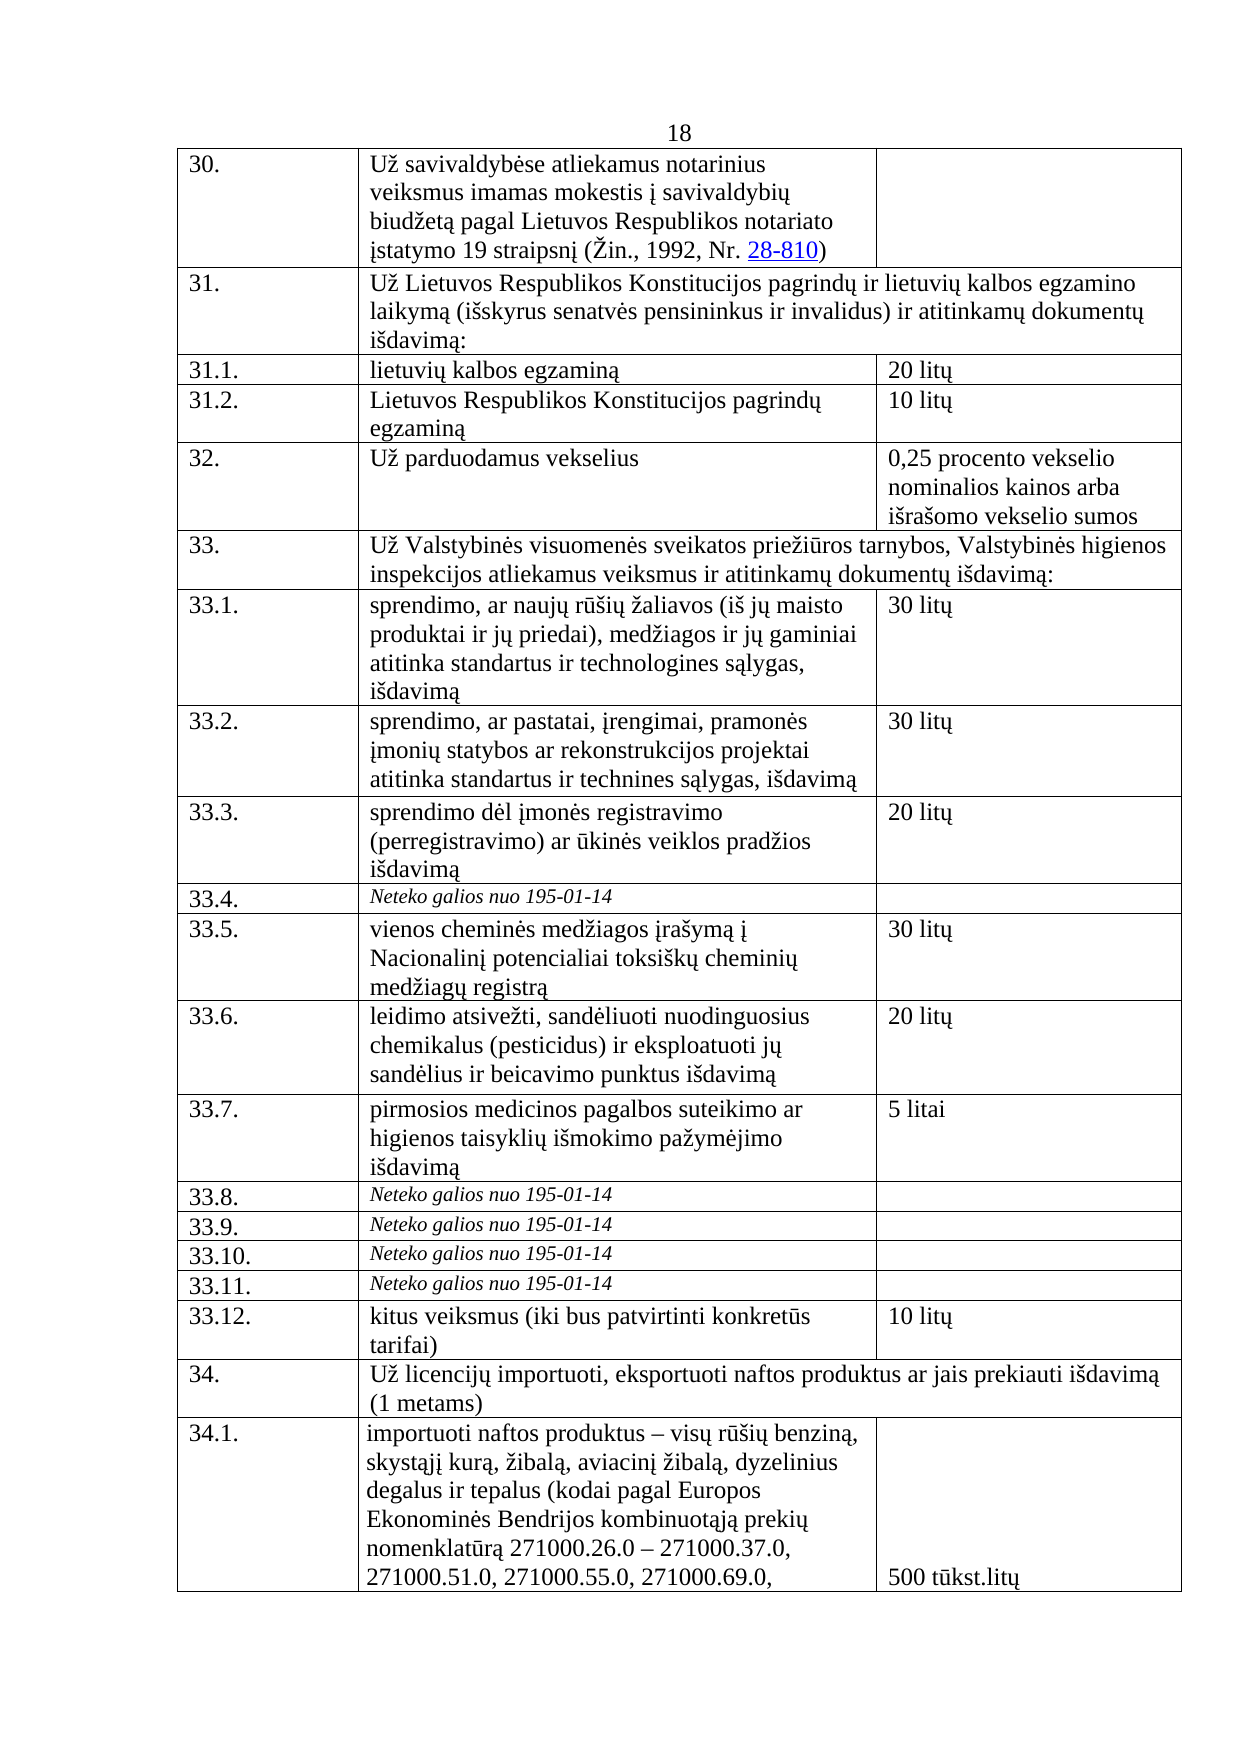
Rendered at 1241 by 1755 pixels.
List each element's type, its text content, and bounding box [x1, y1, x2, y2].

table_cell 33.8. [178, 1182, 358, 1211]
table_cell 33.3. [178, 797, 358, 883]
table_cell Už parduodamus vekselius [359, 443, 876, 529]
table_cell 33.5. [178, 914, 358, 1000]
table_cell sprendimo, ar naujų rūšių žaliavos (iš jų maisto produktai ir jų priedai), medžiagos ir jų gaminiai atitinka standartus ir technologines sąlygas, išdavimą [359, 590, 876, 705]
table_cell 33.6. [178, 1001, 358, 1093]
table_cell 30 litų [877, 914, 1181, 1000]
table_cell Lietuvos Respublikos Konstitucijos pagrindų egzaminą [359, 385, 876, 442]
table_cell Už Lietuvos Respublikos Konstitucijos pagrindų ir lietuvių kalbos egzamino laikymą (išskyrus senatvės pensininkus ir invalidus) ir atitinkamų dokumentų išdavimą: [359, 268, 1181, 354]
table_cell Už Valstybinės visuomenės sveikatos priežiūros tarnybos, Valstybinės higienos inspekcijos atliekamus veiksmus ir atitinkamų dokumentų išdavimą: [359, 531, 1181, 589]
table_cell 33.11. [178, 1271, 358, 1300]
table_cell 33.10. [178, 1241, 358, 1270]
table_cell [877, 1212, 1181, 1240]
table_cell Už licencijų importuoti, eksportuoti naftos produktus ar jais prekiauti išdavimą (1 metams) [359, 1360, 1181, 1417]
table_cell 33.7. [178, 1095, 358, 1181]
table_cell [877, 1271, 1181, 1300]
table_cell 33.12. [178, 1301, 358, 1358]
table_cell 34. [178, 1360, 358, 1417]
table_cell [877, 884, 1181, 913]
table_cell [877, 1182, 1181, 1211]
table_cell importuoti naftos produktus – visų rūšių benziną, skystąjį kurą, žibalą, aviacinį žibalą, dyzelinius degalus ir tepalus (kodai pagal Europos Ekonominės Bendrijos kombinuotąją prekių nomenklatūrą 271000.26.0 – 271000.37.0, 271000.51.0, 271000.55.0, 271000.69.0, [359, 1418, 876, 1591]
table_cell 30 litų [877, 590, 1181, 705]
table_cell Neteko galios nuo 195-01-14 [359, 884, 876, 913]
table_cell 0,25 procento vekselio nominalios kainos arba išrašomo vekselio sumos [877, 443, 1181, 529]
table_cell 31. [178, 268, 358, 354]
table_cell 10 litų [877, 1301, 1181, 1358]
table_cell leidimo atsivežti, sandėliuoti nuodinguosius chemikalus (pesticidus) ir eksploatuoti jų sandėlius ir beicavimo punktus išdavimą [359, 1001, 876, 1093]
table_cell 20 litų [877, 355, 1181, 384]
table_cell 500 tūkst.litų [877, 1418, 1181, 1591]
table_cell sprendimo dėl įmonės registravimo (perregistravimo) ar ūkinės veiklos pradžios išdavimą [359, 797, 876, 883]
table_cell 33.1. [178, 590, 358, 705]
table_cell 30. [178, 149, 358, 267]
table_cell 10 litų [877, 385, 1181, 442]
table_cell sprendimo, ar pastatai, įrengimai, pramonės įmonių statybos ar rekonstrukcijos projektai atitinka standartus ir technines sąlygas, išdavimą [359, 706, 876, 796]
table_cell 32. [178, 443, 358, 529]
table_cell Neteko galios nuo 195-01-14 [359, 1212, 876, 1240]
table_cell Neteko galios nuo 195-01-14 [359, 1241, 876, 1270]
table_cell 30 litų [877, 706, 1181, 796]
table_cell 34.1. [178, 1418, 358, 1591]
table_cell 31.2. [178, 385, 358, 442]
table_cell 31.1. [178, 355, 358, 384]
table_cell Už savivaldybėse atliekamus notarinius veiksmus imamas mokestis į savivaldybių biudžetą pagal Lietuvos Respublikos notariato įstatymo 19 straipsnį (Žin., 1992, Nr. 28-810) [359, 149, 876, 267]
table_cell Neteko galios nuo 195-01-14 [359, 1182, 876, 1211]
table_cell 33.2. [178, 706, 358, 796]
table_cell [877, 149, 1181, 267]
table_cell vienos cheminės medžiagos įrašymą į Nacionalinį potencialiai toksiškų cheminių medžiagų registrą [359, 914, 876, 1000]
table_cell pirmosios medicinos pagalbos suteikimo ar higienos taisyklių išmokimo pažymėjimo išdavimą [359, 1095, 876, 1181]
table_cell 33.9. [178, 1212, 358, 1240]
table_cell 33. [178, 531, 358, 589]
table_cell 5 litai [877, 1095, 1181, 1181]
table_cell 20 litų [877, 797, 1181, 883]
table_cell 20 litų [877, 1001, 1181, 1093]
table_cell Neteko galios nuo 195-01-14 [359, 1271, 876, 1300]
table_cell [877, 1241, 1181, 1270]
table_cell lietuvių kalbos egzaminą [359, 355, 876, 384]
table_cell 33.4. [178, 884, 358, 913]
table_cell kitus veiksmus (iki bus patvirtinti konkretūs tarifai) [359, 1301, 876, 1358]
